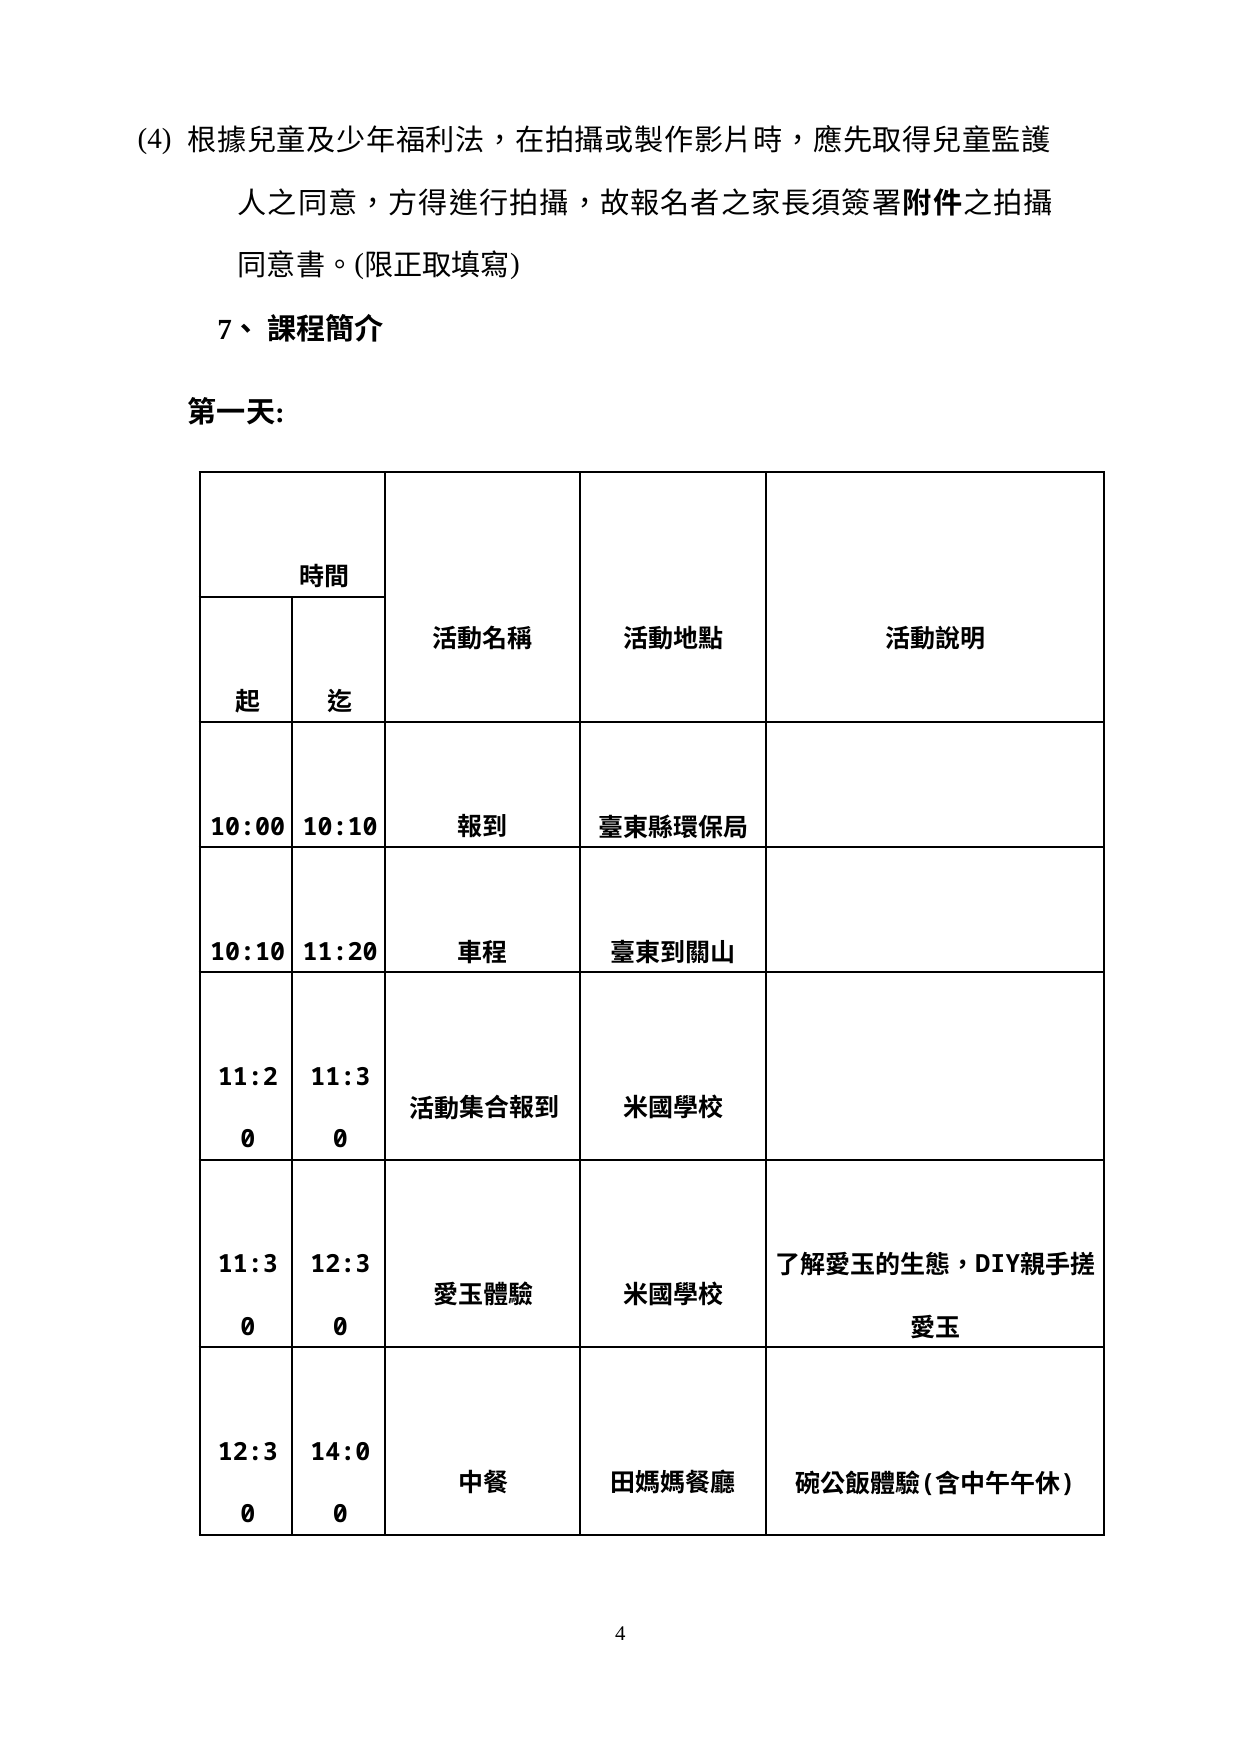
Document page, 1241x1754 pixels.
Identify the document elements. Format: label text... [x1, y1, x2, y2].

table_cell 活動集合報到 [386, 973, 579, 1159]
table_cell 臺東到關山 [581, 848, 765, 971]
table_cell [767, 848, 1103, 971]
table_cell 米國學校 [581, 1161, 765, 1346]
table_cell 10:00 [201, 723, 291, 846]
table_cell 了解愛玉的生態，DIY親手搓愛玉 [767, 1161, 1103, 1346]
table_cell 10:10 [201, 848, 291, 971]
list 課程簡介 [217, 302, 1053, 348]
table_cell 愛玉體驗 [386, 1161, 579, 1346]
table_cell 12:30 [201, 1348, 291, 1534]
table_cell 迄 [293, 598, 384, 721]
table_cell [767, 973, 1103, 1159]
table_cell 田媽媽餐廳 [581, 1348, 765, 1534]
table_cell 11:20 [201, 973, 291, 1159]
table_cell 11:20 [293, 848, 384, 971]
table_cell 起 [201, 598, 291, 721]
table_cell 米國學校 [581, 973, 765, 1159]
table_header 活動地點 [581, 473, 765, 721]
table_header 活動名稱 [386, 473, 579, 721]
table_cell 報到 [386, 723, 579, 846]
table_cell 臺東縣環保局 [581, 723, 765, 846]
table_header 活動說明 [767, 473, 1103, 721]
table_header 時間 [201, 473, 384, 596]
table_cell 11:30 [293, 973, 384, 1159]
table_cell 11:30 [201, 1161, 291, 1346]
table_cell 10:10 [293, 723, 384, 846]
text 第一天: [187, 386, 1053, 432]
table_cell 12:30 [293, 1161, 384, 1346]
table_cell 14:00 [293, 1348, 384, 1534]
table_cell 中餐 [386, 1348, 579, 1534]
table_cell 車程 [386, 848, 579, 971]
table_cell 碗公飯體驗(含中午午休) [767, 1348, 1103, 1534]
table_cell [767, 723, 1103, 846]
list 根據兒童及少年福利法，在拍攝或製作影片時，應先取得兒童監護人之同意，方得進行拍攝，故報名者之家長須簽署附件之拍攝同意書。(限正取填寫) [137, 96, 1053, 284]
